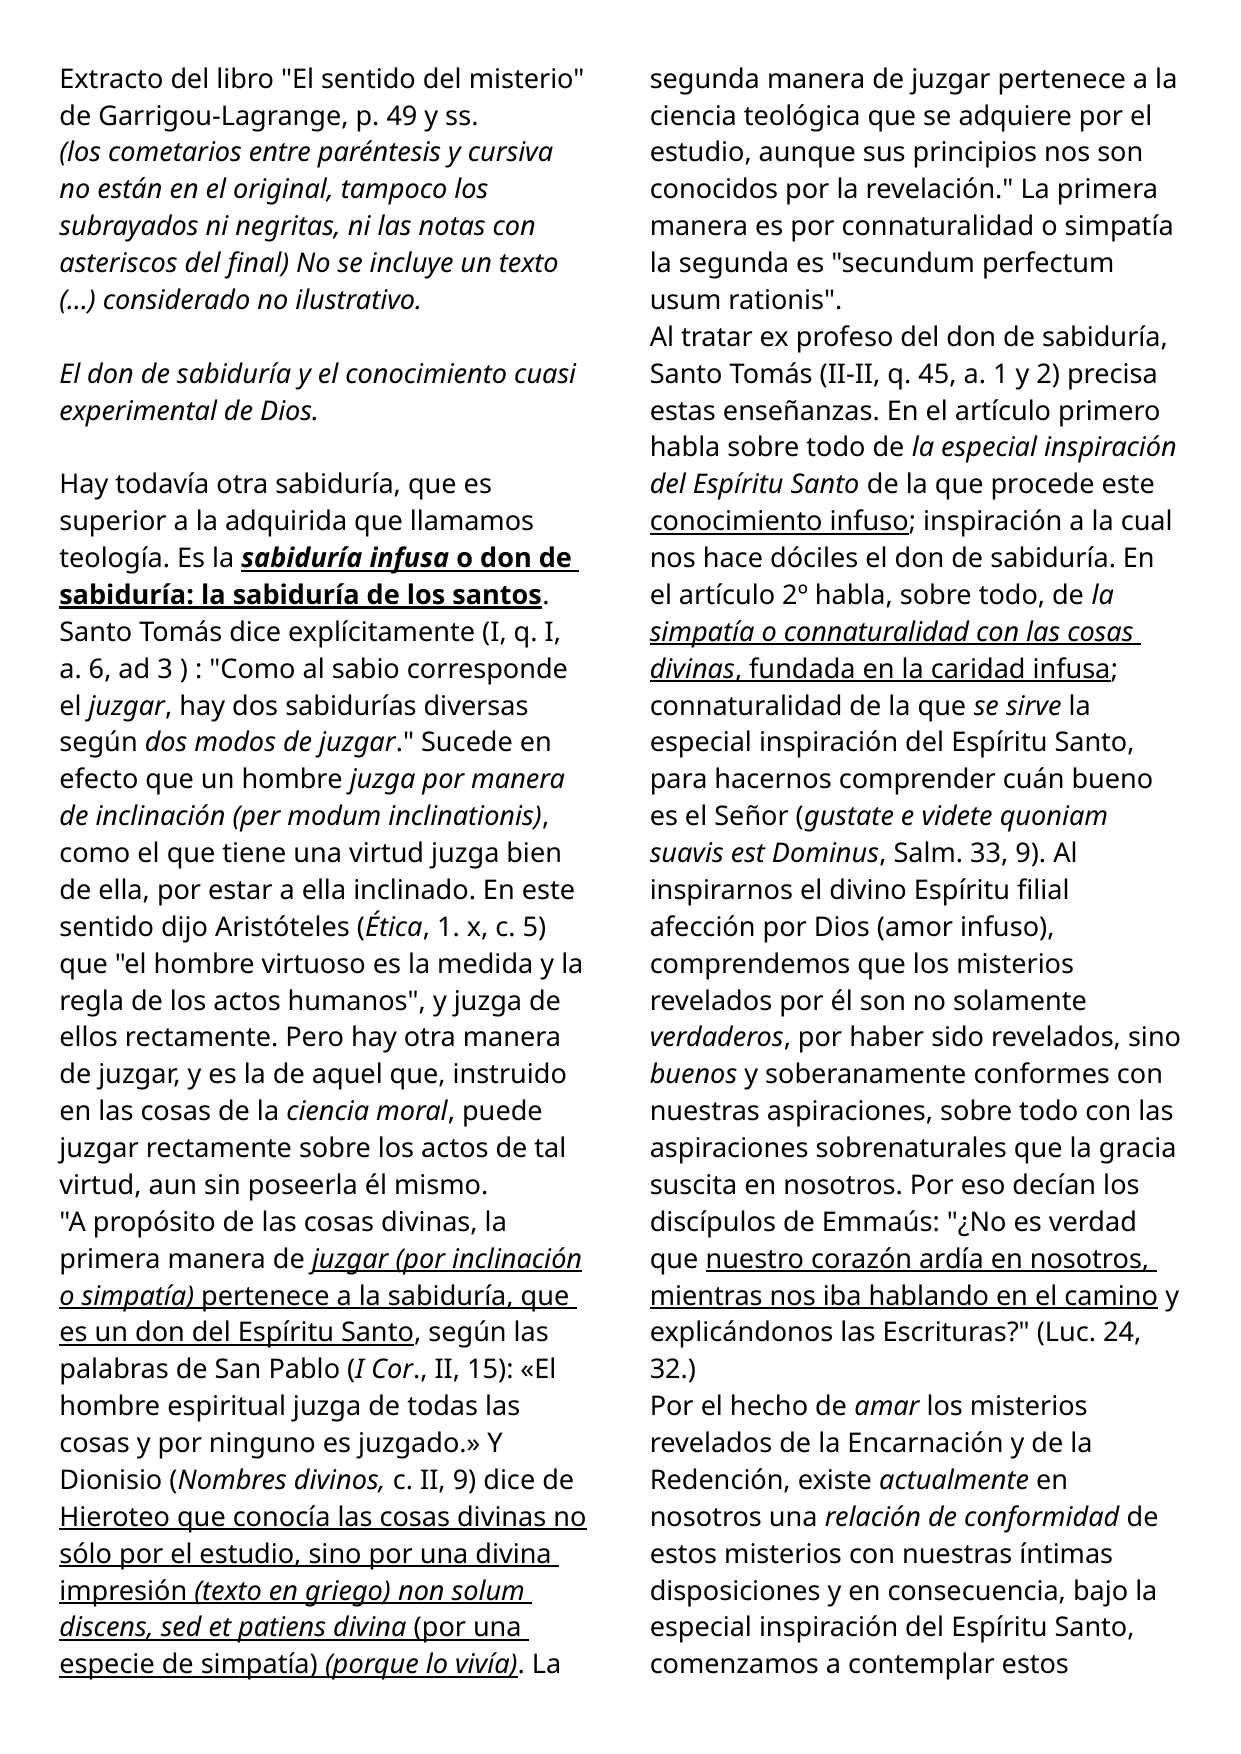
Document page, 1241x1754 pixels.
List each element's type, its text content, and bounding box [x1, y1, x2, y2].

text (los cometarios entre paréntesis y cursiva no están en el original, tampoco los subrayados ni negritas, ni las notas con asteriscos del final) No se incluye un texto (...) considerado no ilustrativo. [59, 133, 591, 317]
text El don de sabiduría y el conocimiento cuasi experimental de Dios. [59, 354, 591, 428]
text "A propósito de las cosas divinas, la primera manera de juzgar (por inclinación o simpatía) pertenece a la sabiduría, que es un don del Espíritu Santo, según las palabras de San Pablo (I Cor., II, 15): «El hombre espiritual juzga de todas las cosas y por ninguno es juzgado.» Y Dionisio (Nombres divinos, c. II, 9) dice de Hieroteo que conocía las cosas divinas no sólo por el estudio, sino por una divina impresión (texto en griego) non solum discens, sed et patiens divina (por una especie de simpatía) (porque lo vivía). La [59, 1202, 591, 1682]
text Santo Tomás dice explícitamente (I, q. I, a. 6, ad 3 ) : "Como al sabio corresponde el juzgar, hay dos sabidurías diversas según dos modos de juzgar." Sucede en efecto que un hombre juzga por manera de inclinación (per modum inclinationis), como el que tiene una virtud juzga bien de ella, por estar a ella inclinado. En este sentido dijo Aristóteles (Ética, 1. x, c. 5) que "el hombre virtuoso es la medida y la regla de los actos humanos", y juzga de ellos rectamente. Pero hay otra manera de juzgar, y es la de aquel que, instruido en las cosas de la ciencia moral, puede juzgar rectamente sobre los actos de tal virtud, aun sin poseerla él mismo. [59, 612, 591, 1202]
text Extracto del libro "El sentido del misterio" de Garrigou-Lagrange, p. 49 y ss. [59, 59, 591, 133]
text Hay todavía otra sabiduría, que es superior a la adquirida que llamamos teología. Es la sabiduría infusa o don de sabiduría: la sabiduría de los santos. [59, 465, 591, 612]
text segunda manera de juzgar pertenece a la ciencia teológica que se adquiere por el estudio, aunque sus principios nos son conocidos por la revelación." La primera manera es por connaturalidad o simpatía la segunda es "secundum perfectum usum rationis". [649, 59, 1181, 317]
text Al tratar ex profeso del don de sabiduría, Santo Tomás (II-II, q. 45, a. 1 y 2) precisa estas enseñanzas. En el artículo primero habla sobre todo de la especial inspiración del Espíritu Santo de la que procede este conocimiento infuso; inspiración a la cual nos hace dóciles el don de sabiduría. En el artículo 2º habla, sobre todo, de la simpatía o connaturalidad con las cosas divinas, fundada en la caridad infusa; connaturalidad de la que se sirve la especial inspiración del Espíritu Santo, para hacernos comprender cuán bueno es el Señor (gustate e videte quoniam suavis est Dominus, Salm. 33, 9). Al inspirarnos el divino Espíritu filial afección por Dios (amor infuso), comprendemos que los misterios revelados por él son no solamente verdaderos, por haber sido revelados, sino buenos y soberanamente conformes con nuestras aspiraciones, sobre todo con las aspiraciones sobrenaturales que la gracia suscita en nosotros. Por eso decían los discípulos de Emmaús: "¿No es verdad que nuestro corazón ardía en nosotros, mientras nos iba hablando en el camino y explicándonos las Escrituras?" (Luc. 24, 32.) [649, 317, 1181, 1387]
text Por el hecho de amar los misterios revelados de la Encarnación y de la Redención, existe actualmente en nosotros una relación de conformidad de estos misterios con nuestras íntimas disposiciones y en consecuencia, bajo la especial inspiración del Espíritu Santo, comenzamos a contemplar estos [649, 1387, 1181, 1682]
